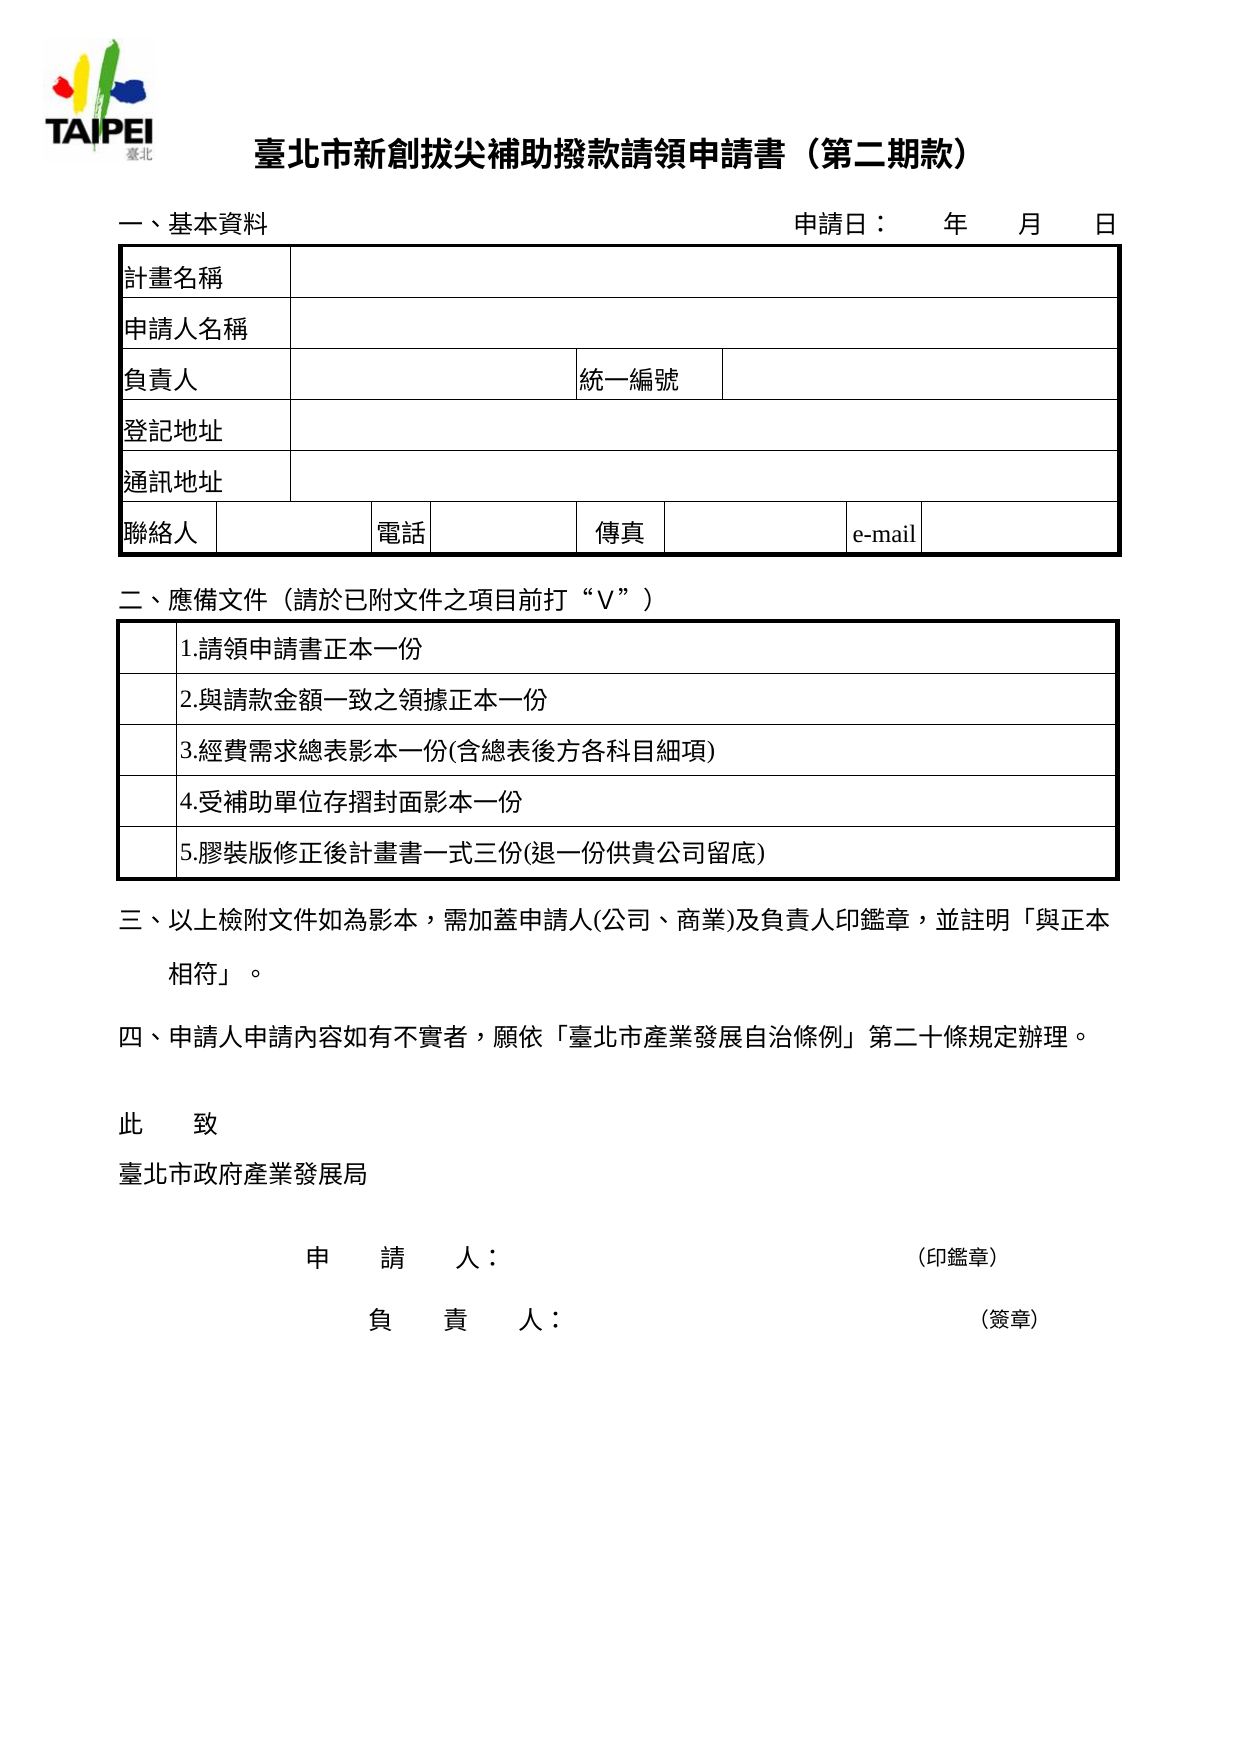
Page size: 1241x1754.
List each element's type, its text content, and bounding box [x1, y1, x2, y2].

table_cell 傳真 [577, 502, 664, 552]
text 此 致 [118, 1094, 1122, 1144]
text 申 請 人： （印鑑章） [243, 1231, 1122, 1281]
table_header [120, 623, 176, 672]
table_cell [120, 827, 176, 877]
table_cell 電話 [372, 502, 430, 552]
table_cell 登記地址 [123, 400, 290, 450]
table_cell [120, 776, 176, 826]
table_cell [665, 502, 846, 552]
table_header [291, 247, 1117, 297]
table_cell [431, 502, 576, 552]
text 負 責 人： （簽章） [368, 1294, 1122, 1344]
table_cell [120, 725, 176, 774]
table_cell [120, 674, 176, 723]
table_cell 5.膠裝版修正後計畫書一式三份(退一份供貴公司留底) [177, 827, 1115, 877]
table_cell e-mail [847, 502, 921, 552]
table_cell 聯絡人 [123, 502, 216, 552]
table_cell 負責人 [123, 349, 290, 399]
table_cell [217, 502, 371, 552]
table_cell [723, 349, 1117, 399]
table_cell [922, 502, 1117, 552]
table_cell 3.經費需求總表影本一份(含總表後方各科目細項) [177, 725, 1115, 774]
table_cell 申請人名稱 [123, 298, 290, 348]
table_cell [291, 349, 576, 399]
table_cell 通訊地址 [123, 451, 290, 501]
table_cell [291, 400, 1117, 450]
text 四、申請人申請內容如有不實者，願依「臺北市產業發展自治條例」第二十條規定辦理。 [118, 1006, 1122, 1056]
text 一、基本資料 申請日： 年 月 日 [118, 194, 1122, 244]
text 臺北市政府產業發展局 [118, 1144, 1122, 1194]
text 三、以上檢附文件如為影本，需加蓋申請人(公司、商業)及負責人印鑑章，並註明「與正本相符」。 [118, 894, 1122, 994]
table_cell 4.受補助單位存摺封面影本一份 [177, 776, 1115, 826]
table_header 1.請領申請書正本一份 [177, 623, 1115, 672]
table_cell 2.與請款金額一致之領據正本一份 [177, 674, 1115, 723]
table_cell 統一編號 [577, 349, 722, 399]
table_header 計畫名稱 [123, 247, 290, 297]
table_cell [291, 298, 1117, 348]
text 二、應備文件（請於已附文件之項目前打“Ｖ”） [118, 569, 1122, 619]
table_cell [291, 451, 1117, 501]
text 臺北市新創拔尖補助撥款請領申請書（第二期款） [118, 106, 1122, 181]
